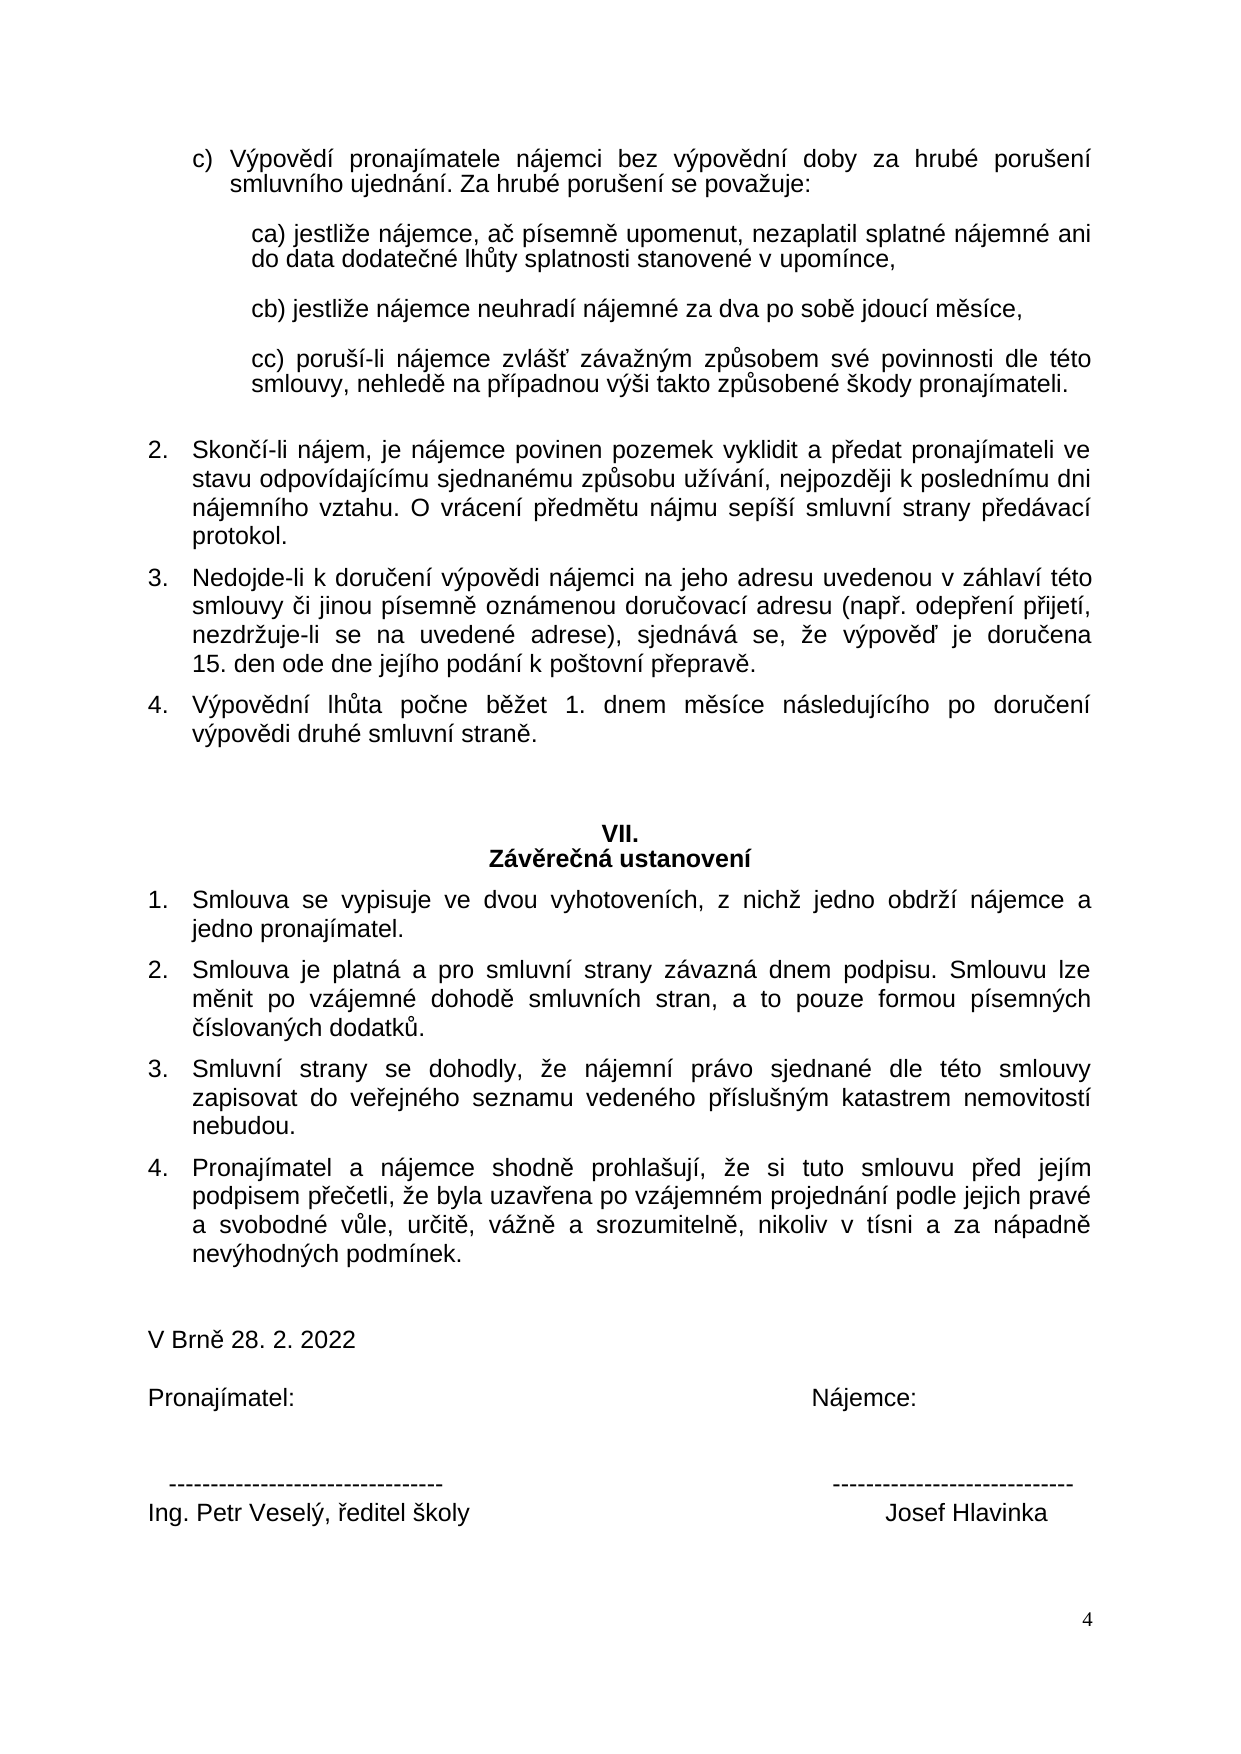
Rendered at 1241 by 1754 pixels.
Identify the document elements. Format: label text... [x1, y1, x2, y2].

text ca) jestliže nájemce, ač písemně upomenut, nezaplatil splatné nájemné ani do data dodatečné lhůty splatnosti stanovené v upomínce, [251, 223, 1093, 273]
list Výpovědní lhůta počne běžet 1. dnem měsíce následujícího po doručení výpovědi druhé smluvní straně. [148, 690, 1093, 748]
text Závěrečná ustanovení [148, 848, 1093, 873]
text V Brně 28. 2. 2022 [148, 1325, 1093, 1354]
list Smlouva je platná a pro smluvní strany závazná dnem podpisu. Smlouvu lze měnit po vzájemné dohodě smluvních stran, a to pouze formou písemných číslovaných dodatků. [148, 955, 1093, 1041]
text Ing. Petr Veselý, ředitel školy Josef Hlavinka [148, 1498, 1093, 1526]
list Smluvní strany se dohodly, že nájemní právo sjednané dle této smlouvy zapisovat do veřejného seznamu vedeného příslušným katastrem nemovitostí nebudou. [148, 1054, 1093, 1140]
list Smlouva se vypisuje ve dvou vyhotoveních, z nichž jedno obdrží nájemce a jedno pronajímatel. [148, 885, 1093, 943]
text cb) jestliže nájemce neuhradí nájemné za dva po sobě jdoucí měsíce, [251, 298, 1093, 323]
list Výpovědí pronajímatele nájemci bez výpovědní doby za hrubé porušení smluvního ujednání. Za hrubé porušení se považuje: [192, 148, 1093, 198]
list Nedojde-li k doručení výpovědi nájemci na jeho adresu uvedenou v záhlaví této smlouvy či jinou písemně oznámenou doručovací adresu (např. odepření přijetí, nezdržuje-li se na uvedené adrese), sjednává se, že výpověď je doručena 15. den ode dne jejího podání k poštovní přepravě. [148, 563, 1093, 678]
text cc) poruší-li nájemce zvlášť závažným způsobem své povinnosti dle této smlouvy, nehledě na případnou výši takto způsobené škody pronajímateli. [251, 348, 1093, 398]
list Skončí-li nájem, je nájemce povinen pozemek vyklidit a předat pronajímateli ve stavu odpovídajícímu sjednanému způsobu užívání, nejpozději k poslednímu dni nájemního vztahu. O vrácení předmětu nájmu sepíší smluvní strany předávací protokol. [148, 435, 1093, 550]
text VII. [148, 823, 1093, 848]
text Pronajímatel: Nájemce: [148, 1383, 1093, 1411]
text --------------------------------- ----------------------------- [148, 1469, 1093, 1498]
list Pronajímatel a nájemce shodně prohlašují, že si tuto smlouvu před jejím podpisem přečetli, že byla uzavřena po vzájemném projednání podle jejich pravé a svobodné vůle, určitě, vážně a srozumitelně, nikoliv v tísni a za nápadně nevýhodných podmínek. [148, 1153, 1093, 1268]
